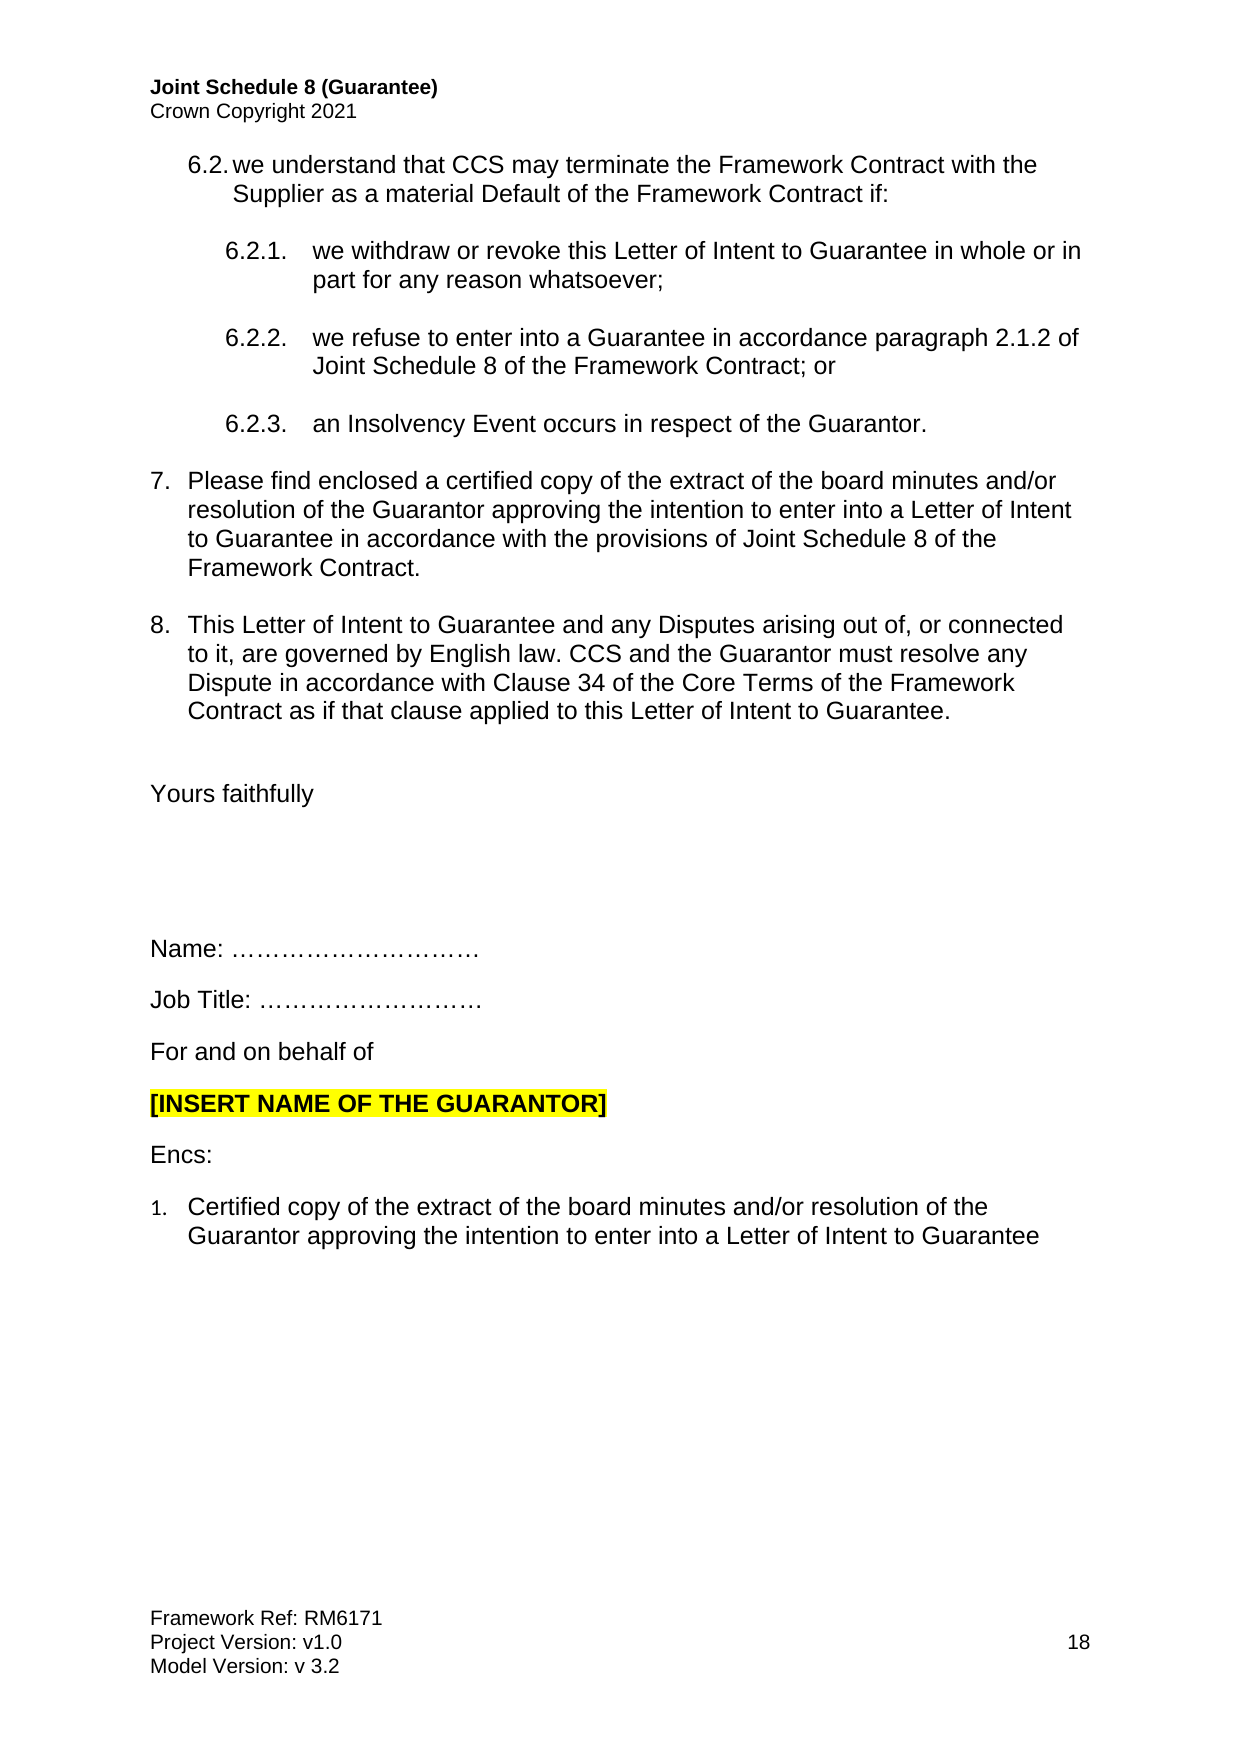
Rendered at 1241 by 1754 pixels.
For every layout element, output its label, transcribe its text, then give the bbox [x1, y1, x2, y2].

list an Insolvency Event occurs in respect of the Guarantor. [225, 409, 1090, 437]
text For and on behalf of [150, 1037, 1090, 1066]
text Yours faithfully [150, 779, 1090, 807]
list This Letter of Intent to Guarantee and any Disputes arising out of, or connected to it, are governed by English law. CCS and the Guarantor must resolve any Dispute in accordance with Clause 34 of the Core Terms of the Framework Contract as if that clause applied to this Letter of Intent to Guarantee. [150, 610, 1090, 725]
list Certified copy of the extract of the board minutes and/or resolution of the Guarantor approving the intention to enter into a Letter of Intent to Guarantee [150, 1192, 1090, 1250]
list we understand that CCS may terminate the Framework Contract with the Supplier as a material Default of the Framework Contract if: [187, 150, 1090, 207]
text Encs: [150, 1140, 1090, 1169]
list we refuse to enter into a Guarantee in accordance paragraph 2.1.2 of Joint Schedule 8 of the Framework Contract; or [225, 322, 1090, 380]
text Name: ………………………… [150, 934, 1090, 962]
list Please find enclosed a certified copy of the extract of the board minutes and/or resolution of the Guarantor approving the intention to enter into a Letter of Intent to Guarantee in accordance with the provisions of Joint Schedule 8 of the Framework Contract. [150, 466, 1090, 581]
text [INSERT NAME OF THE GUARANTOR] [150, 1089, 1090, 1117]
text Job Title: ……………………… [150, 985, 1090, 1014]
list we withdraw or revoke this Letter of Intent to Guarantee in whole or in part for any reason whatsoever; [225, 236, 1090, 294]
